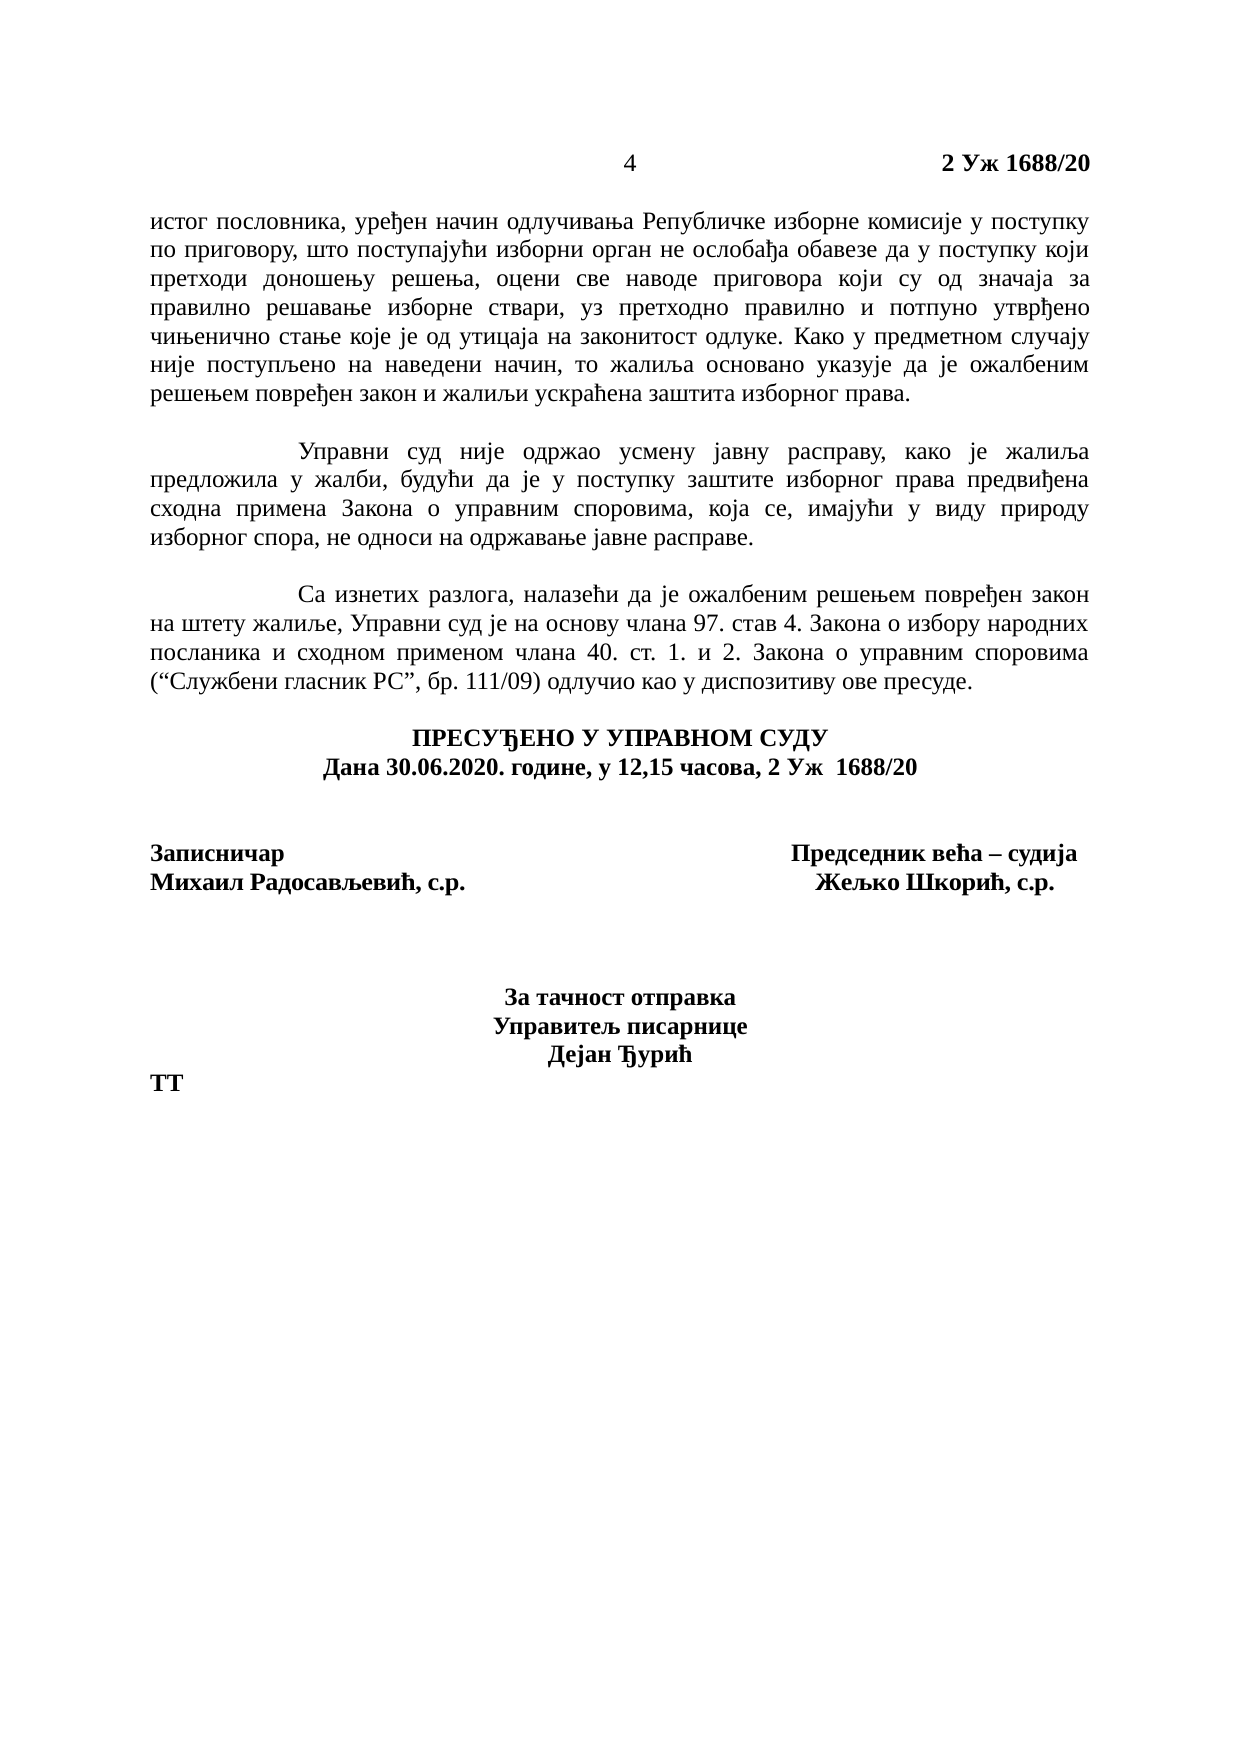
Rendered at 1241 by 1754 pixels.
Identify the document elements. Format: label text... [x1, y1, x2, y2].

text Записничар Председник већа – судија [150, 838, 1090, 867]
text Управни суд није одржао усмену јавну расправу, како је жалиља предложила у жалби, будући да је у поступку заштите изборног права предвиђена сходна примена Закона о управним споровима, која се, имајући у виду природу изборног спора, не односи на одржавање јавне расправе. [150, 436, 1090, 551]
text истог пословника, уређен начин одлучивања Републичке изборне комисије у поступку по приговору, што поступајући изборни орган не ослобађа обавезе да у поступку који претходи доношењу решења, оцени све наводе приговора који су од значаја за правилно решавање изборне ствари, уз претходно правилно и потпуно утврђено чињенично стање које је од утицаја на законитост одлуке. Како у предметном случају није поступљено на наведени начин, то жалиља основано указује да је ожалбеним решењем повређен закон и жалиљи ускраћена заштита изборног права. [150, 206, 1090, 407]
text Управитељ писарнице [150, 1011, 1090, 1039]
text Михаил Радосављевић, с.р. Жељко Шкорић, с.р. [150, 867, 1090, 896]
text Дејан Ђурић [150, 1039, 1090, 1068]
text ПРЕСУЂЕНО У УПРАВНОМ СУДУ [150, 723, 1090, 752]
text Са изнетих разлога, налазећи да је ожалбеним решењем повређен закон на штету жалиље, Управни суд је на основу члана 97. став 4. Закона о избору народних посланика и сходном применом члана 40. ст. 1. и 2. Закона о управним споровима (“Службени гласник РС”, бр. 111/09) одлучио као у диспозитиву ове пресуде. [150, 579, 1090, 694]
text Дана 30.06.2020. године, у 12,15 часова, 2 Уж 1688/20 [150, 752, 1090, 781]
text За тачност отправка [150, 982, 1090, 1011]
text ТТ [150, 1068, 1090, 1097]
